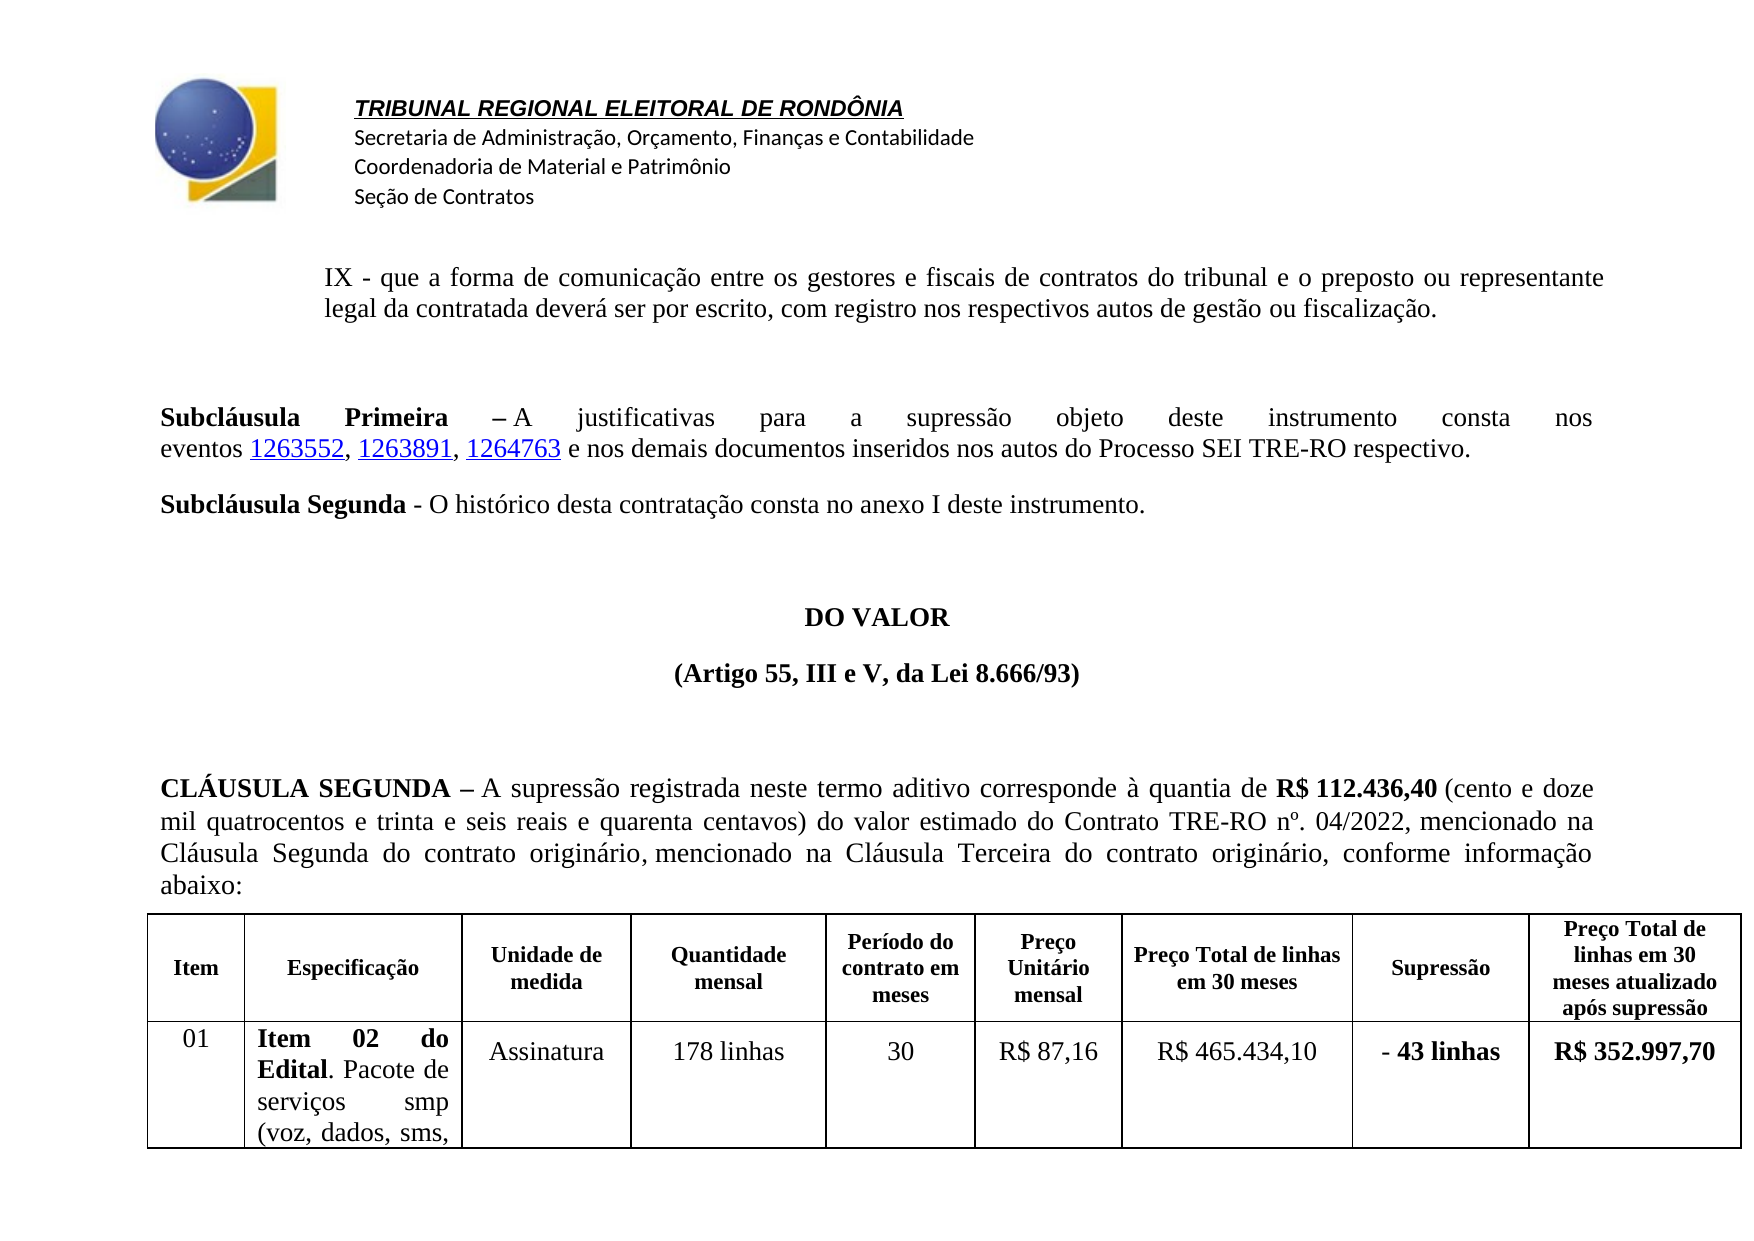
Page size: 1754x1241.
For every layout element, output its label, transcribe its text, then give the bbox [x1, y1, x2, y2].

table_header Item [148, 915, 244, 1021]
table_header Preço Total de linhas em 30 meses atualizado após supressão [1530, 915, 1740, 1021]
table_header Período do contrato em meses [827, 915, 974, 1021]
table_header Unidade de medida [463, 915, 630, 1021]
table_cell R$ 87,16 [976, 1022, 1121, 1147]
table_cell 178 linhas [632, 1022, 825, 1147]
table_cell 30 [827, 1022, 974, 1147]
text Subcláusula Segunda - O histórico desta contratação consta no anexo I deste instrumento. [160, 488, 1594, 519]
text DO VALOR [160, 601, 1594, 633]
table_cell R$ 352.997,70 [1530, 1022, 1740, 1147]
table_header Preço Unitário mensal [976, 915, 1121, 1021]
text IX - que a forma de comunicação entre os gestores e fiscais de contratos do tribunal e o preposto ou representante legal da contratada deverá ser por escrito, com registro nos respectivos autos de gestão ou fiscalização. [324, 261, 1606, 323]
table_header Supressão [1353, 915, 1528, 1021]
table_cell Item 02 do Edital. Pacote de serviços smp (voz, dados, sms, [245, 1022, 461, 1147]
table_header Especificação [245, 915, 461, 1021]
table_cell Assinatura [463, 1022, 630, 1147]
text Subcláusula Primeira – A justificativas para a supressão objeto deste instrumento consta nos eventos 1263552, 1263891, 1264763 e nos demais documentos inseridos nos autos do Processo SEI TRE-RO respectivo. [160, 401, 1594, 463]
table_cell - 43 linhas [1353, 1022, 1528, 1147]
text (Artigo 55, III e V, da Lei 8.666/93) [160, 658, 1594, 689]
text CLÁUSULA SEGUNDA – A supressão registrada neste termo aditivo corresponde à quantia de R$ 112.436,40 (cento e doze mil quatrocentos e trinta e seis reais e quarenta centavos) do valor estimado do Contrato TRE-RO nº. 04/2022, mencionado na Cláusula Segunda do contrato originário, mencionado na Cláusula Terceira do contrato originário, conforme informação abaixo: [160, 771, 1594, 901]
table_header Quantidade mensal [632, 915, 825, 1021]
table_cell 01 [148, 1022, 244, 1147]
table_header Preço Total de linhas em 30 meses [1123, 915, 1352, 1021]
table_cell R$ 465.434,10 [1123, 1022, 1352, 1147]
